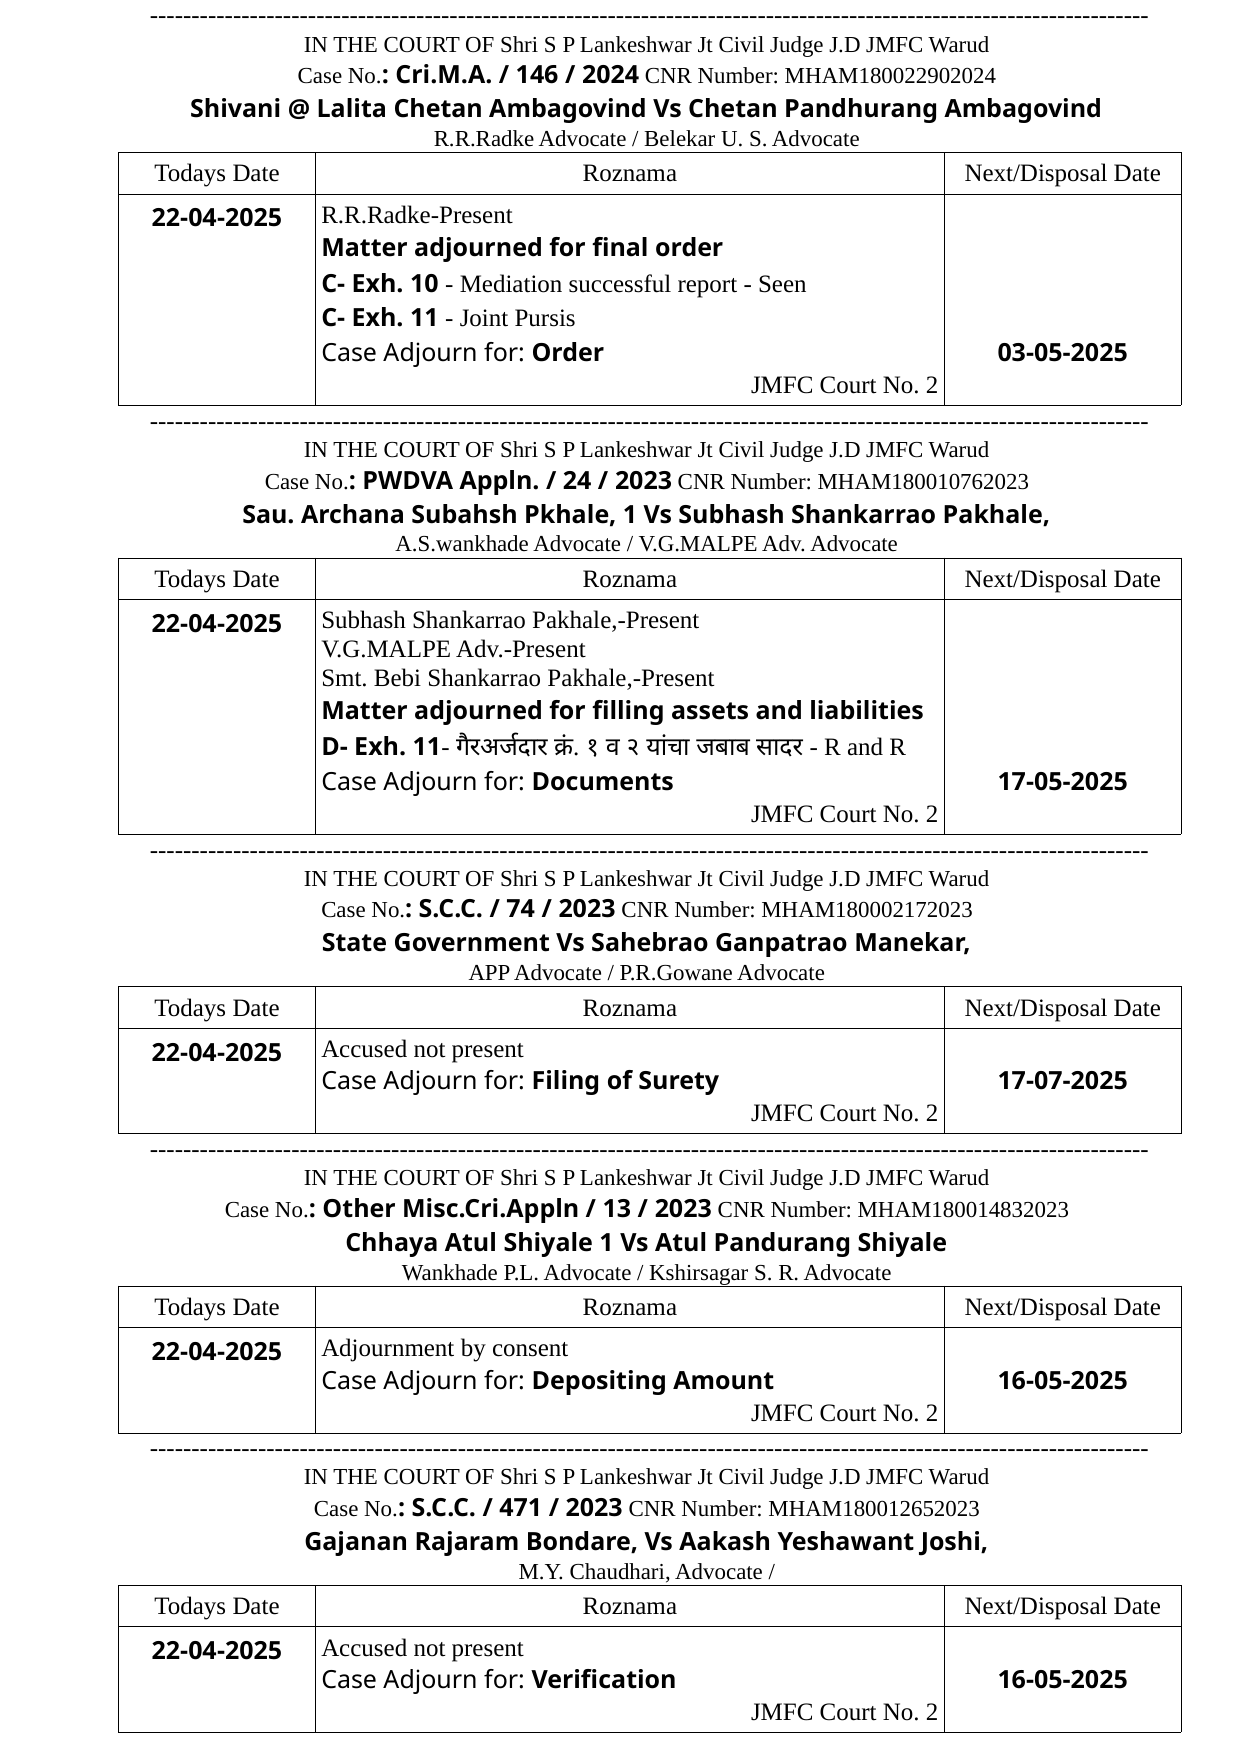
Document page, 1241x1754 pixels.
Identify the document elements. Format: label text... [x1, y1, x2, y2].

table_cell 22-04-2025 [119, 1627, 315, 1732]
text IN THE COURT OF Shri S P Lankeshwar Jt Civil Judge J.D JMFC Warud Case No.: Other Misc.Cri.Appln / 13 / 2023 CNR Number: MHAM180014832023 Chhaya Atul Shiyale 1 Vs Atul Pandurang Shiyale Wankhade P.L. Advocate / Kshirsagar S. R. Advocate [118, 1164, 1181, 1285]
table_cell 22-04-2025 [119, 1029, 315, 1133]
text ------------------------------------------------------------------------------------------------------------------------ [118, 1434, 1181, 1462]
table_header Next/Disposal Date [945, 987, 1181, 1028]
table_cell 22-04-2025 [119, 1328, 315, 1433]
table_cell 17-07-2025 [945, 1029, 1181, 1133]
table_header Next/Disposal Date [945, 559, 1181, 599]
table_header Todays Date [119, 1287, 315, 1327]
table_cell Adjournment by consent Case Adjourn for: Depositing Amount JMFC Court No. 2 [316, 1328, 944, 1433]
table_header Roznama [316, 987, 944, 1028]
table_header Roznama [316, 1287, 944, 1327]
table_header Todays Date [119, 559, 315, 599]
table_header Todays Date [119, 153, 315, 194]
table_cell 22-04-2025 [119, 600, 315, 834]
text ------------------------------------------------------------------------------------------------------------------------ [118, 1, 1181, 29]
table_header Todays Date [119, 987, 315, 1028]
table_cell 17-05-2025 [945, 600, 1181, 834]
table_cell 16-05-2025 [945, 1627, 1181, 1732]
text ------------------------------------------------------------------------------------------------------------------------ [118, 406, 1181, 435]
table_header Todays Date [119, 1586, 315, 1626]
table_header Roznama [316, 153, 944, 194]
table_cell 22-04-2025 [119, 195, 315, 405]
table_cell Accused not present Case Adjourn for: Filing of Surety JMFC Court No. 2 [316, 1029, 944, 1133]
table_header Roznama [316, 1586, 944, 1626]
text ------------------------------------------------------------------------------------------------------------------------ [118, 835, 1181, 863]
table_cell Subhash Shankarrao Pakhale,-Present V.G.MALPE Adv.-Present Smt. Bebi Shankarrao Pakhale,-Present Matter adjourned for filling assets and liabilities D- Exh. 11- गैरअर्जदार क्रं. १ व २ यांचा जबाब सादर - R and R Case Adjourn for: Documents JMFC Court No. 2 [316, 600, 944, 834]
table_header Next/Disposal Date [945, 153, 1181, 194]
table_header Next/Disposal Date [945, 1287, 1181, 1327]
text IN THE COURT OF Shri S P Lankeshwar Jt Civil Judge J.D JMFC Warud Case No.: PWDVA Appln. / 24 / 2023 CNR Number: MHAM180010762023 Sau. Archana Subahsh Pkhale, 1 Vs Subhash Shankarrao Pakhale, A.S.wankhade Advocate / V.G.MALPE Adv. Advocate [118, 436, 1181, 557]
table_header Next/Disposal Date [945, 1586, 1181, 1626]
table_cell R.R.Radke-Present Matter adjourned for final order C- Exh. 10 - Mediation successful report - Seen C- Exh. 11 - Joint Pursis Case Adjourn for: Order JMFC Court No. 2 [316, 195, 944, 405]
text IN THE COURT OF Shri S P Lankeshwar Jt Civil Judge J.D JMFC Warud Case No.: S.C.C. / 74 / 2023 CNR Number: MHAM180002172023 State Government Vs Sahebrao Ganpatrao Manekar, APP Advocate / P.R.Gowane Advocate [118, 865, 1181, 986]
text IN THE COURT OF Shri S P Lankeshwar Jt Civil Judge J.D JMFC Warud Case No.: S.C.C. / 471 / 2023 CNR Number: MHAM180012652023 Gajanan Rajaram Bondare, Vs Aakash Yeshawant Joshi, M.Y. Chaudhari, Advocate / [118, 1463, 1181, 1584]
text ------------------------------------------------------------------------------------------------------------------------ [118, 1134, 1181, 1163]
text IN THE COURT OF Shri S P Lankeshwar Jt Civil Judge J.D JMFC Warud Case No.: Cri.M.A. / 146 / 2024 CNR Number: MHAM180022902024 Shivani @ Lalita Chetan Ambagovind Vs Chetan Pandhurang Ambagovind R.R.Radke Advocate / Belekar U. S. Advocate [118, 31, 1181, 151]
table_cell 03-05-2025 [945, 195, 1181, 405]
table_header Roznama [316, 559, 944, 599]
table_cell 16-05-2025 [945, 1328, 1181, 1433]
table_cell Accused not present Case Adjourn for: Verification JMFC Court No. 2 [316, 1627, 944, 1732]
